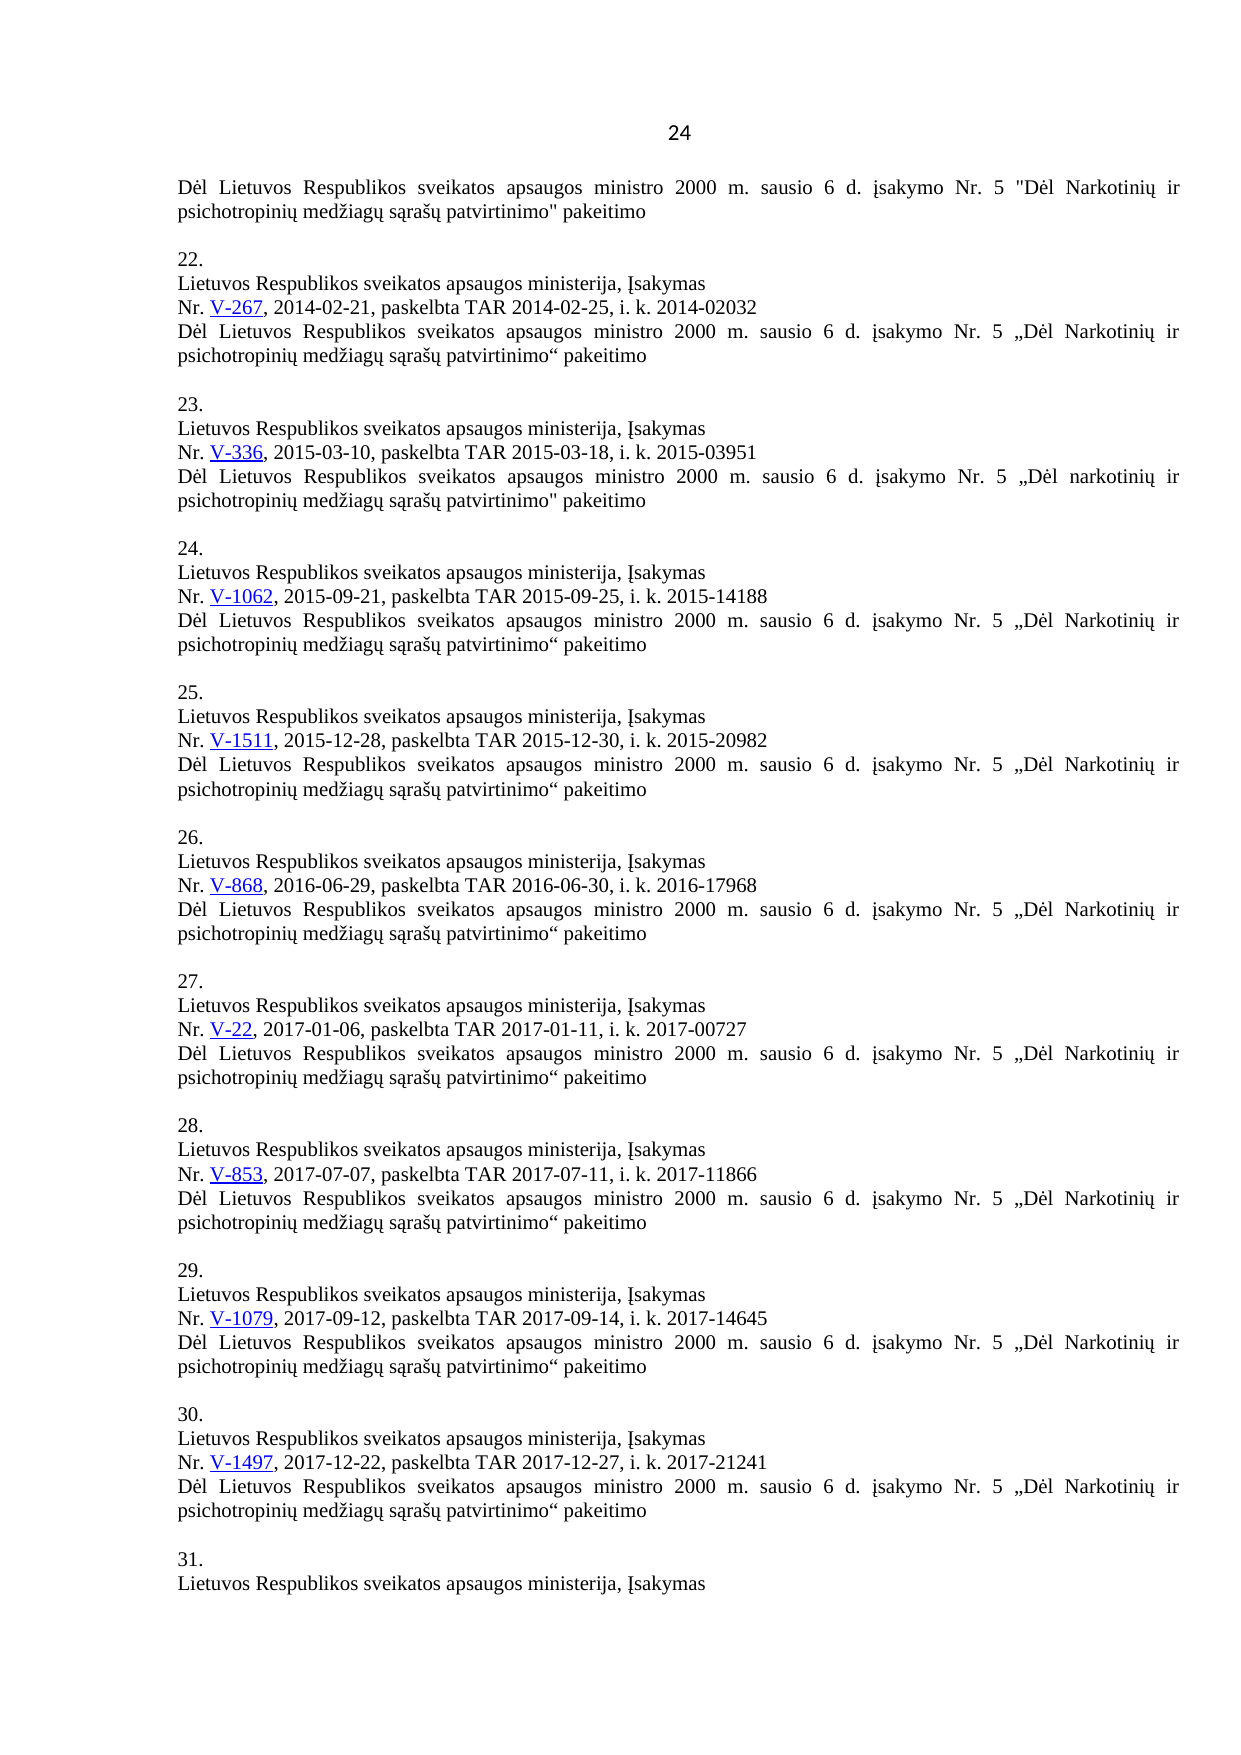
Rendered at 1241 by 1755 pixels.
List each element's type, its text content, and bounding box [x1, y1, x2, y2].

text Lietuvos Respublikos sveikatos apsaugos ministerija, Įsakymas [177, 1137, 1181, 1161]
text Nr. V-267, 2014-02-21, paskelbta TAR 2014-02-25, i. k. 2014-02032 [177, 295, 1181, 319]
text Nr. V-1062, 2015-09-21, paskelbta TAR 2015-09-25, i. k. 2015-14188 [177, 584, 1181, 608]
text Dėl Lietuvos Respublikos sveikatos apsaugos ministro 2000 m. sausio 6 d. įsakymo Nr. 5 „Dėl Narkotinių ir psichotropinių medžiagų sąrašų patvirtinimo“ pakeitimo [177, 1474, 1181, 1522]
text Dėl Lietuvos Respublikos sveikatos apsaugos ministro 2000 m. sausio 6 d. įsakymo Nr. 5 „Dėl Narkotinių ir psichotropinių medžiagų sąrašų patvirtinimo“ pakeitimo [177, 319, 1181, 367]
text Nr. V-868, 2016-06-29, paskelbta TAR 2016-06-30, i. k. 2016-17968 [177, 873, 1181, 897]
text Nr. V-1497, 2017-12-22, paskelbta TAR 2017-12-27, i. k. 2017-21241 [177, 1450, 1181, 1474]
text Nr. V-853, 2017-07-07, paskelbta TAR 2017-07-11, i. k. 2017-11866 [177, 1161, 1181, 1186]
text Nr. V-22, 2017-01-06, paskelbta TAR 2017-01-11, i. k. 2017-00727 [177, 1017, 1181, 1041]
text Lietuvos Respublikos sveikatos apsaugos ministerija, Įsakymas [177, 704, 1181, 728]
text Lietuvos Respublikos sveikatos apsaugos ministerija, Įsakymas [177, 849, 1181, 873]
text Lietuvos Respublikos sveikatos apsaugos ministerija, Įsakymas [177, 271, 1181, 295]
text Lietuvos Respublikos sveikatos apsaugos ministerija, Įsakymas [177, 1571, 1181, 1594]
text Lietuvos Respublikos sveikatos apsaugos ministerija, Įsakymas [177, 560, 1181, 584]
text 28. [177, 1113, 1181, 1137]
text Dėl Lietuvos Respublikos sveikatos apsaugos ministro 2000 m. sausio 6 d. įsakymo Nr. 5 „Dėl Narkotinių ir psichotropinių medžiagų sąrašų patvirtinimo“ pakeitimo [177, 1330, 1181, 1378]
text Lietuvos Respublikos sveikatos apsaugos ministerija, Įsakymas [177, 993, 1181, 1017]
text Dėl Lietuvos Respublikos sveikatos apsaugos ministro 2000 m. sausio 6 d. įsakymo Nr. 5 „Dėl Narkotinių ir psichotropinių medžiagų sąrašų patvirtinimo“ pakeitimo [177, 752, 1181, 801]
text 26. [177, 824, 1181, 849]
text 27. [177, 969, 1181, 993]
text Dėl Lietuvos Respublikos sveikatos apsaugos ministro 2000 m. sausio 6 d. įsakymo Nr. 5 „Dėl narkotinių ir psichotropinių medžiagų sąrašų patvirtinimo" pakeitimo [177, 464, 1181, 512]
text Nr. V-336, 2015-03-10, paskelbta TAR 2015-03-18, i. k. 2015-03951 [177, 439, 1181, 464]
text Nr. V-1079, 2017-09-12, paskelbta TAR 2017-09-14, i. k. 2017-14645 [177, 1306, 1181, 1330]
text Lietuvos Respublikos sveikatos apsaugos ministerija, Įsakymas [177, 1426, 1181, 1450]
text 23. [177, 391, 1181, 416]
text 30. [177, 1402, 1181, 1426]
text 22. [177, 247, 1181, 271]
text Lietuvos Respublikos sveikatos apsaugos ministerija, Įsakymas [177, 1282, 1181, 1306]
text Dėl Lietuvos Respublikos sveikatos apsaugos ministro 2000 m. sausio 6 d. įsakymo Nr. 5 "Dėl Narkotinių ir psichotropinių medžiagų sąrašų patvirtinimo" pakeitimo [177, 175, 1181, 223]
text 24. [177, 536, 1181, 560]
text 31. [177, 1546, 1181, 1571]
text 29. [177, 1258, 1181, 1282]
text 25. [177, 680, 1181, 704]
text Nr. V-1511, 2015-12-28, paskelbta TAR 2015-12-30, i. k. 2015-20982 [177, 728, 1181, 752]
text Dėl Lietuvos Respublikos sveikatos apsaugos ministro 2000 m. sausio 6 d. įsakymo Nr. 5 „Dėl Narkotinių ir psichotropinių medžiagų sąrašų patvirtinimo“ pakeitimo [177, 1041, 1181, 1089]
text Dėl Lietuvos Respublikos sveikatos apsaugos ministro 2000 m. sausio 6 d. įsakymo Nr. 5 „Dėl Narkotinių ir psichotropinių medžiagų sąrašų patvirtinimo“ pakeitimo [177, 1186, 1181, 1234]
text Lietuvos Respublikos sveikatos apsaugos ministerija, Įsakymas [177, 416, 1181, 439]
text Dėl Lietuvos Respublikos sveikatos apsaugos ministro 2000 m. sausio 6 d. įsakymo Nr. 5 „Dėl Narkotinių ir psichotropinių medžiagų sąrašų patvirtinimo“ pakeitimo [177, 897, 1181, 945]
text Dėl Lietuvos Respublikos sveikatos apsaugos ministro 2000 m. sausio 6 d. įsakymo Nr. 5 „Dėl Narkotinių ir psichotropinių medžiagų sąrašų patvirtinimo“ pakeitimo [177, 608, 1181, 656]
